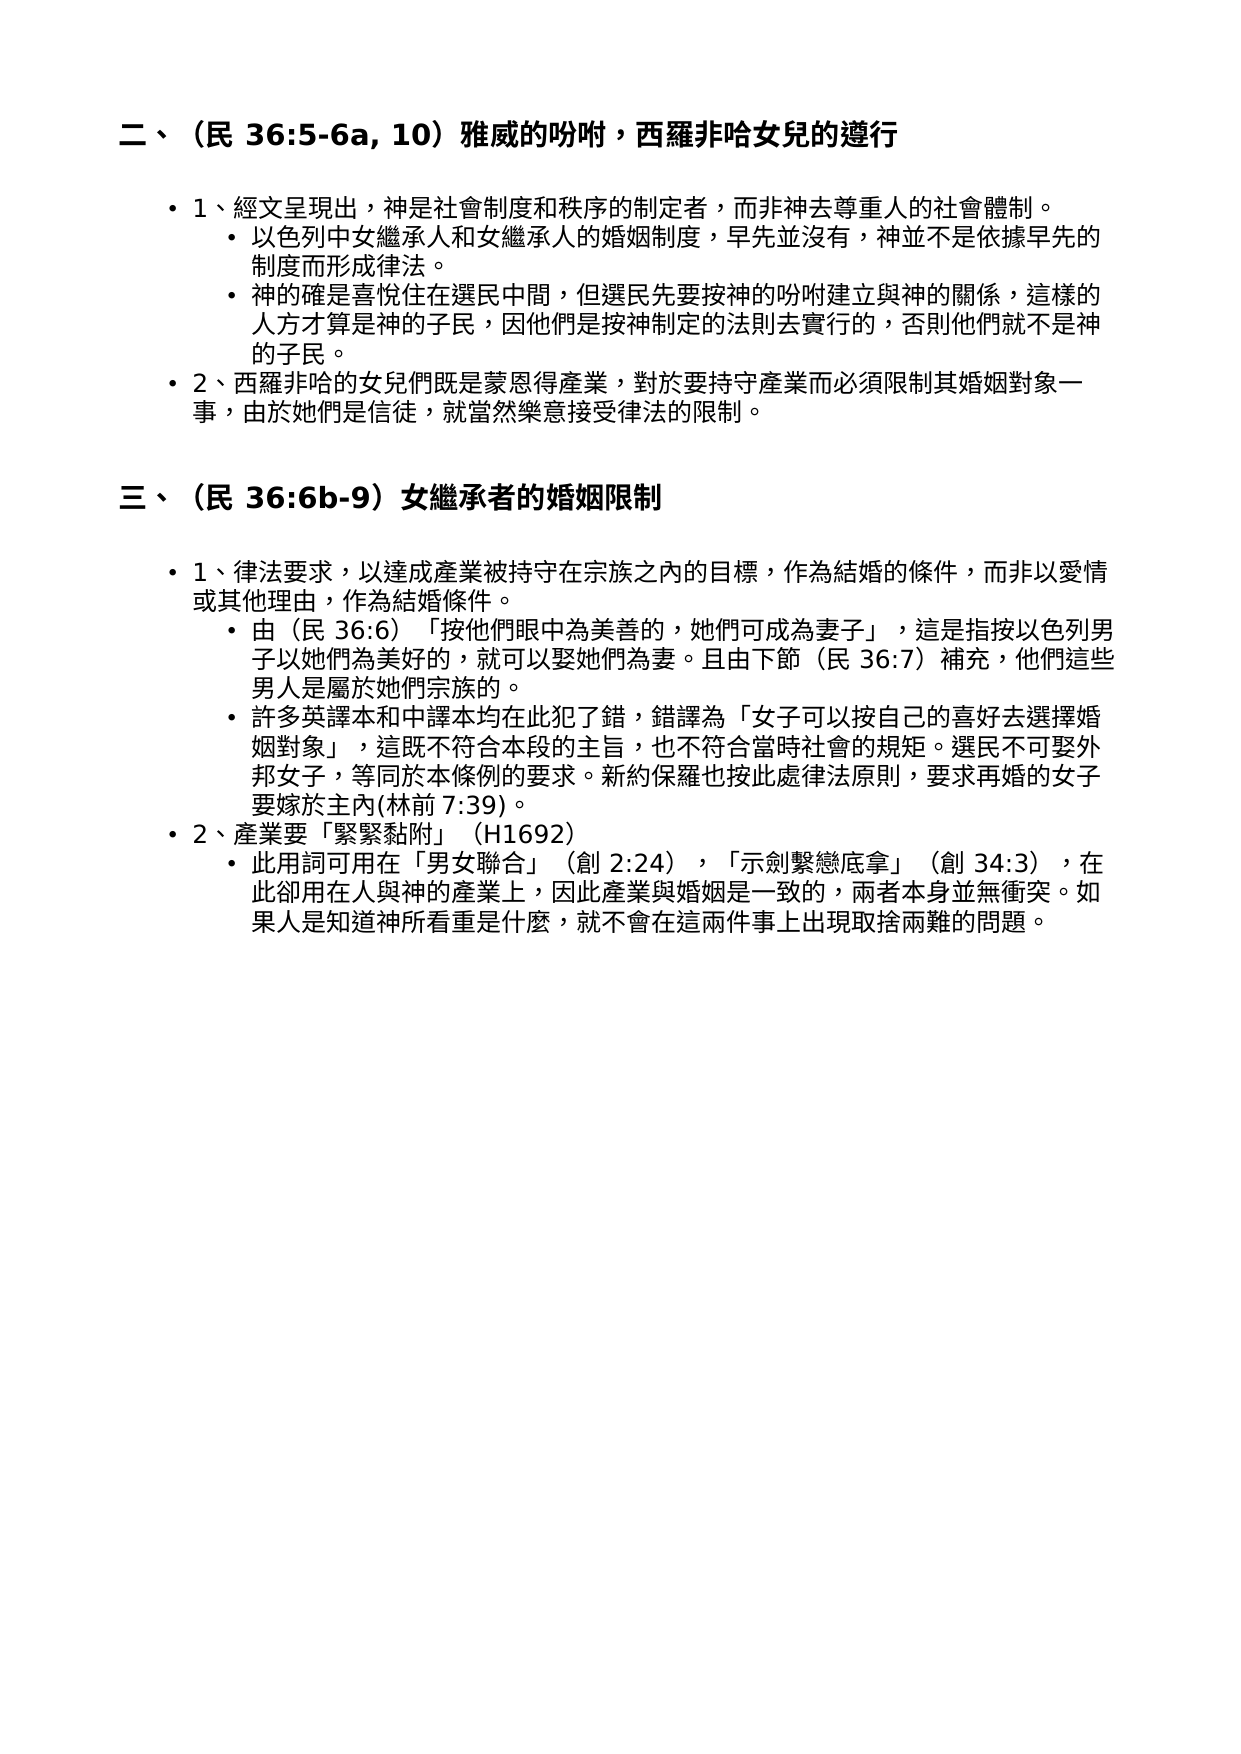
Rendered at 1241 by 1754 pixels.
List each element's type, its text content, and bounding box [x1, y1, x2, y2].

list 2、產業要「緊緊黏附」（H1692） [177, 820, 1122, 849]
subtitle 三、（民 36:6b-9）女繼承者的婚姻限制 [118, 482, 1122, 516]
list 神的確是喜悅住在選民中間，但選民先要按神的吩咐建立與神的關係，這樣的人方才算是神的子民，因他們是按神制定的法則去實行的，否則他們就不是神的子民。 [236, 282, 1122, 369]
list 1、律法要求，以達成產業被持守在宗族之內的目標，作為結婚的條件，而非以愛情或其他理由，作為結婚條件。 [177, 558, 1122, 616]
list 2、西羅非哈的女兒們既是蒙恩得產業，對於要持守產業而必須限制其婚姻對象一事，由於她們是信徒，就當然樂意接受律法的限制。 [177, 369, 1122, 427]
list 許多英譯本和中譯本均在此犯了錯，錯譯為「女子可以按自己的喜好去選擇婚姻對象」，這既不符合本段的主旨，也不符合當時社會的規矩。選民不可娶外邦女子，等同於本條例的要求。新約保羅也按此處律法原則，要求再婚的女子要嫁於主內(林前7:39)。 [236, 704, 1122, 820]
subtitle 二、（民 36:5-6a, 10）雅威的吩咐，西羅非哈女兒的遵行 [118, 118, 1122, 152]
list 由（民 36:6）「按他們眼中為美善的，她們可成為妻子」，這是指按以色列男子以她們為美好的，就可以娶她們為妻。且由下節（民 36:7）補充，他們這些男人是屬於她們宗族的。 [236, 616, 1122, 704]
list 1、經文呈現出，神是社會制度和秩序的制定者，而非神去尊重人的社會體制。 [177, 194, 1122, 223]
list 此用詞可用在「男女聯合」（創 2:24），「示劍繫戀底拿」（創 34:3），在此卻用在人與神的產業上，因此產業與婚姻是一致的，兩者本身並無衝突。如果人是知道神所看重是什麼，就不會在這兩件事上出現取捨兩難的問題。 [236, 849, 1122, 937]
list 以色列中女繼承人和女繼承人的婚姻制度，早先並沒有，神並不是依據早先的制度而形成律法。 [236, 223, 1122, 282]
